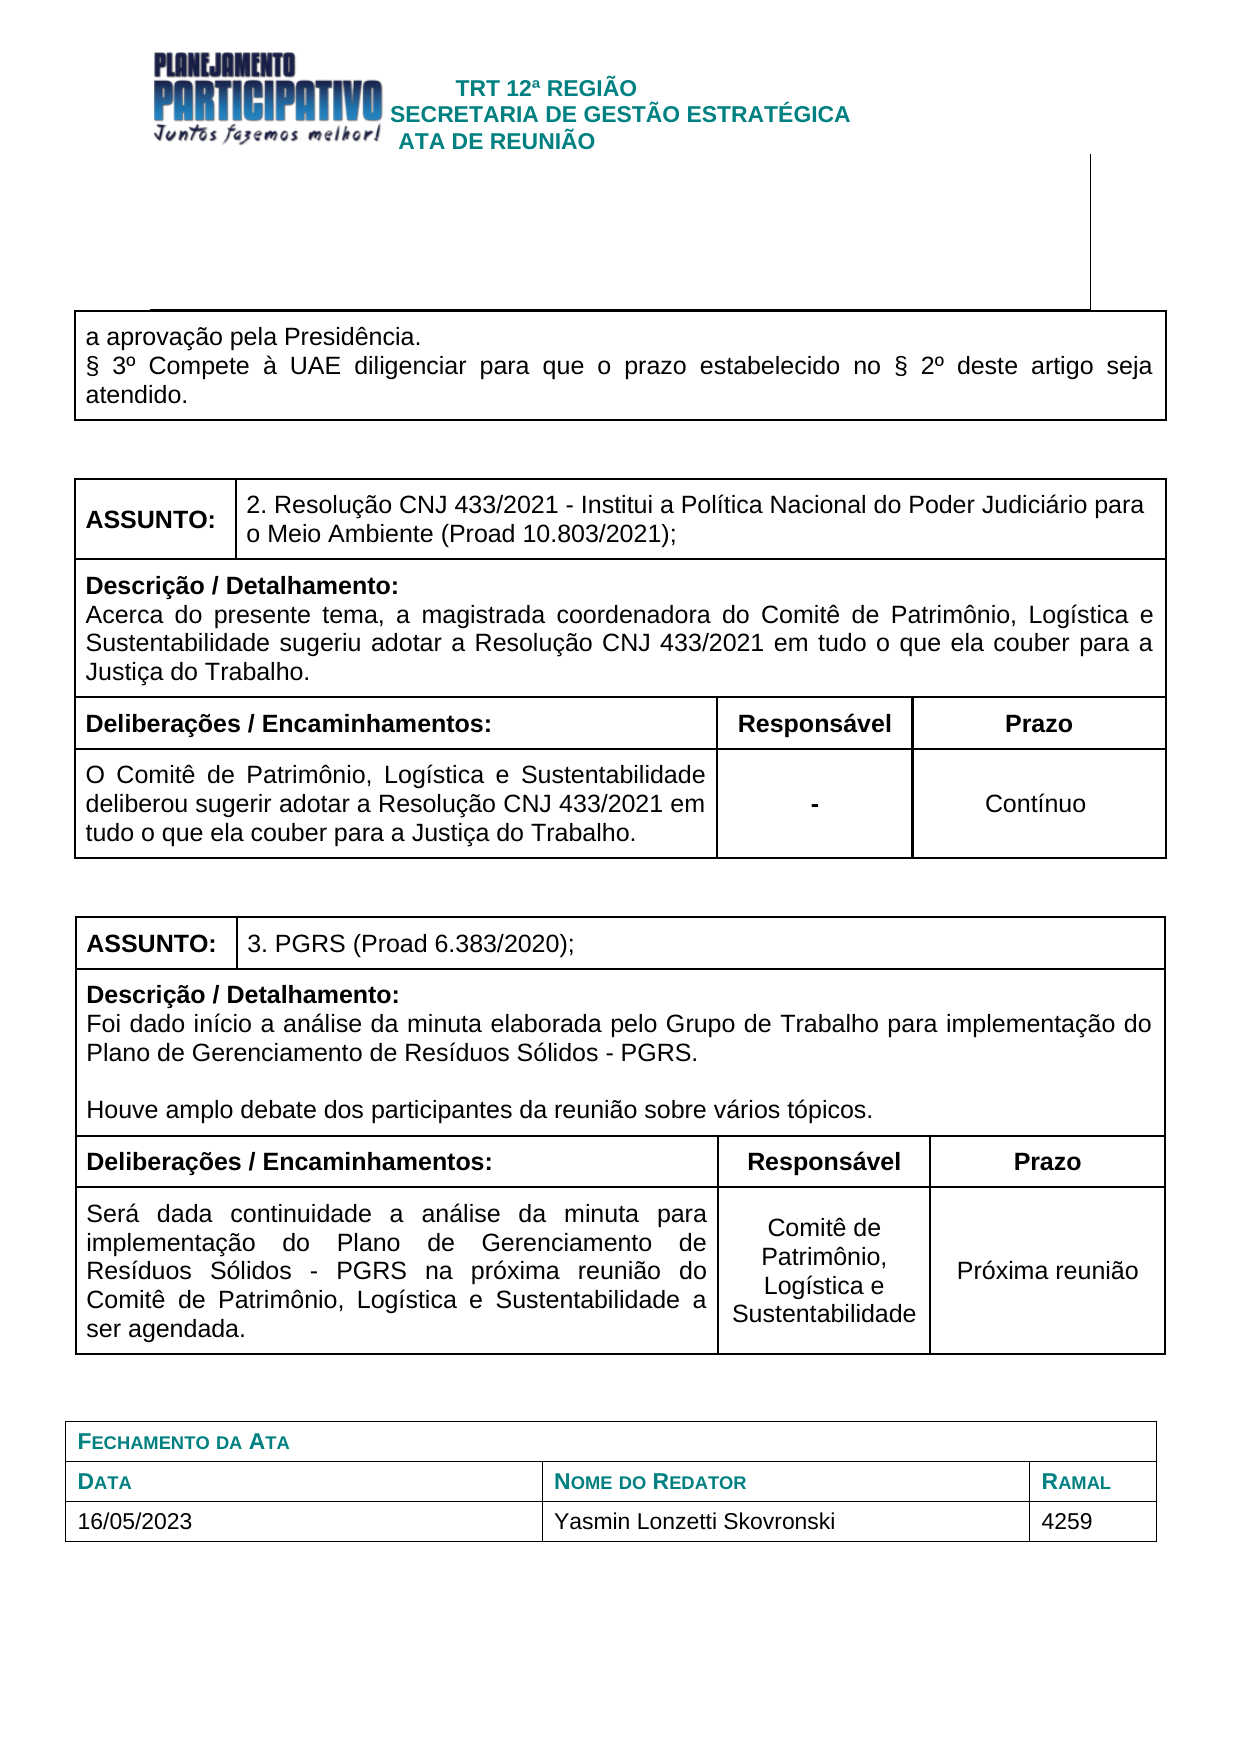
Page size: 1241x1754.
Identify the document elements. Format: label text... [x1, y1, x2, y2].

table_cell O Comitê de Patrimônio, Logística e Sustentabilidade deliberou sugerir adotar a Resolução CNJ 433/2021 em tudo o que ela couber para a Justiça do Trabalho. [76, 750, 716, 857]
table_header ASSUNTO: [77, 918, 236, 968]
table_header Fechamento da Ata [66, 1422, 1156, 1461]
table_cell Contínuo [914, 750, 1165, 857]
table_cell Deliberações / Encaminhamentos: [76, 698, 716, 748]
table_cell Nome do Redator [543, 1462, 1029, 1501]
table_cell Prazo [931, 1137, 1164, 1186]
table_header 2. Resolução CNJ 433/2021 - Institui a Política Nacional do Poder Judiciário para o Meio Ambiente (Proad 10.803/2021); [237, 480, 1165, 558]
table_cell 4259 [1030, 1502, 1156, 1541]
table_cell Data [66, 1462, 542, 1501]
table_cell Responsável [718, 698, 911, 748]
table_cell Descrição / Detalhamento: Foi dado início a análise da minuta elaborada pelo Grupo de Trabalho para implementação do Plano de Gerenciamento de Resíduos Sólidos - PGRS. Houve amplo debate dos participantes da reunião sobre vários tópicos. [77, 970, 1164, 1134]
table_cell Descrição / Detalhamento: Acerca do presente tema, a magistrada coordenadora do Comitê de Patrimônio, Logística e Sustentabilidade sugeriu adotar a Resolução CNJ 433/2021 em tudo o que ela couber para a Justiça do Trabalho. [76, 560, 1165, 696]
table_cell a aprovação pela Presidência. § 3º Compete à UAE diligenciar para que o prazo estabelecido no § 2º deste artigo seja atendido. [76, 312, 1165, 419]
table_header ASSUNTO: [76, 480, 235, 558]
table_cell Comitê de Patrimônio, Logística e Sustentabilidade [719, 1188, 929, 1353]
table_cell Yasmin Lonzetti Skovronski [543, 1502, 1029, 1541]
table_header 3. PGRS (Proad 6.383/2020); [238, 918, 1164, 968]
table_cell Responsável [719, 1137, 929, 1186]
table_cell 16/05/2023 [66, 1502, 542, 1541]
table_cell Ramal [1030, 1462, 1156, 1501]
table_cell Prazo [914, 698, 1165, 748]
table_cell - [718, 750, 911, 857]
table_cell Próxima reunião [931, 1188, 1164, 1353]
table_cell Será dada continuidade a análise da minuta para implementação do Plano de Gerenciamento de Resíduos Sólidos - PGRS na próxima reunião do Comitê de Patrimônio, Logística e Sustentabilidade a ser agendada. [77, 1188, 717, 1353]
table_cell Deliberações / Encaminhamentos: [77, 1137, 717, 1186]
